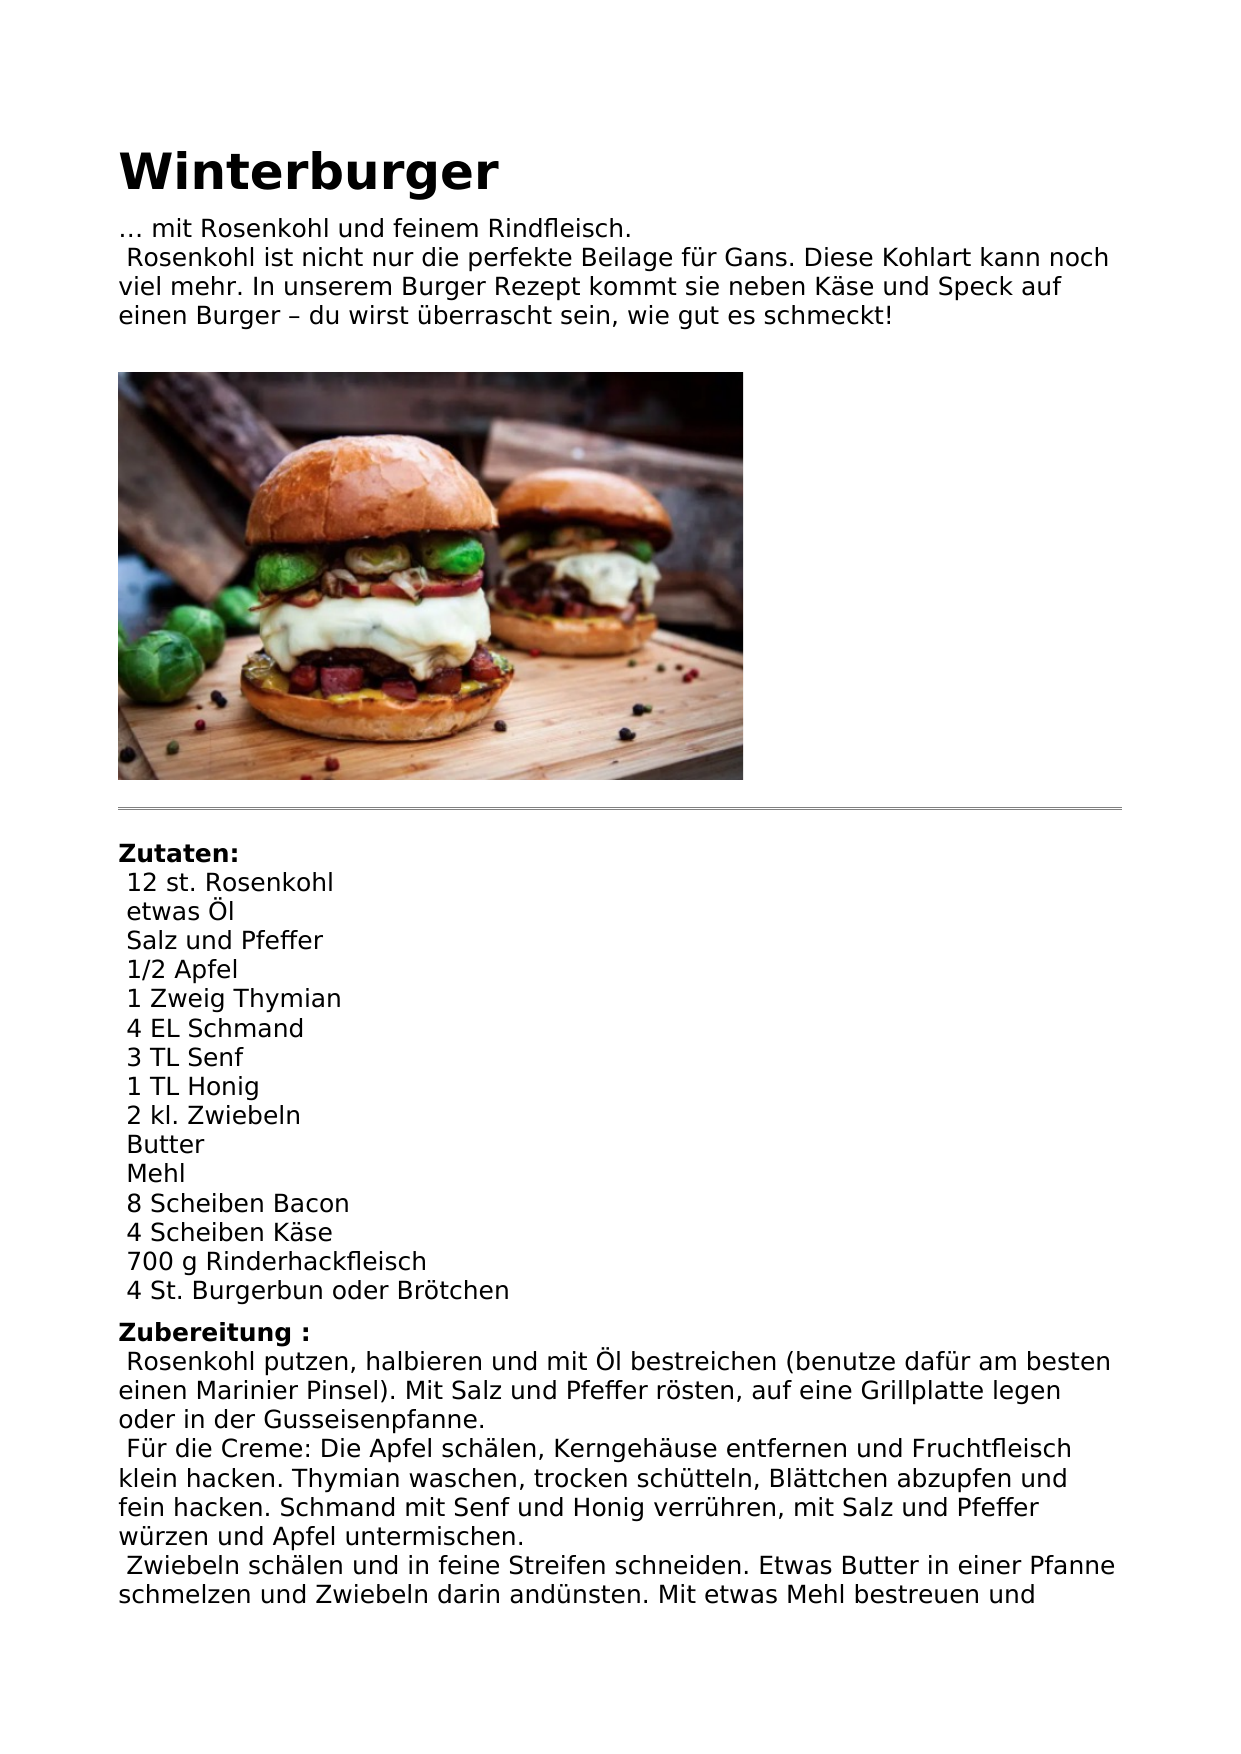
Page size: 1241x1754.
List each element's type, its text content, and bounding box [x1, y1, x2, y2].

subtitle Winterburger [118, 143, 1122, 201]
picture [118, 372, 744, 780]
text … mit Rosenkohl und feinem Rindfleisch. Rosenkohl ist nicht nur die perfekte Beilage für Gans. Diese Kohlart kann noch viel mehr. In unserem Burger Rezept kommt sie neben Käse und Speck auf einen Burger – du wirst überrascht sein, wie gut es schmeckt! [118, 214, 1122, 360]
text Zutaten: 12 st. Rosenkohl etwas Öl Salz und Pfeffer 1/2 Apfel 1 Zweig Thymian 4 EL Schmand 3 TL Senf 1 TL Honig 2 kl. Zwiebeln Butter Mehl 8 Scheiben Bacon 4 Scheiben Käse 700 g Rinderhackfleisch 4 St. Burgerbun oder Brötchen [118, 839, 1122, 1306]
text Zubereitung : Rosenkohl putzen, halbieren und mit Öl bestreichen (benutze dafür am besten einen Marinier Pinsel). Mit Salz und Pfeffer rösten, auf eine Grillplatte legen oder in der Gusseisenpfanne. Für die Creme: Die Apfel schälen, Kerngehäuse entfernen und Fruchtfleisch klein hacken. Thymian waschen, trocken schütteln, Blättchen abzupfen und fein hacken. Schmand mit Senf und Honig verrühren, mit Salz und Pfeffer würzen und Apfel untermischen. Zwiebeln schälen und in feine Streifen schneiden. Etwas Butter in einer Pfanne schmelzen und Zwiebeln darin andünsten. Mit etwas Mehl bestreuen und [118, 1318, 1122, 1610]
